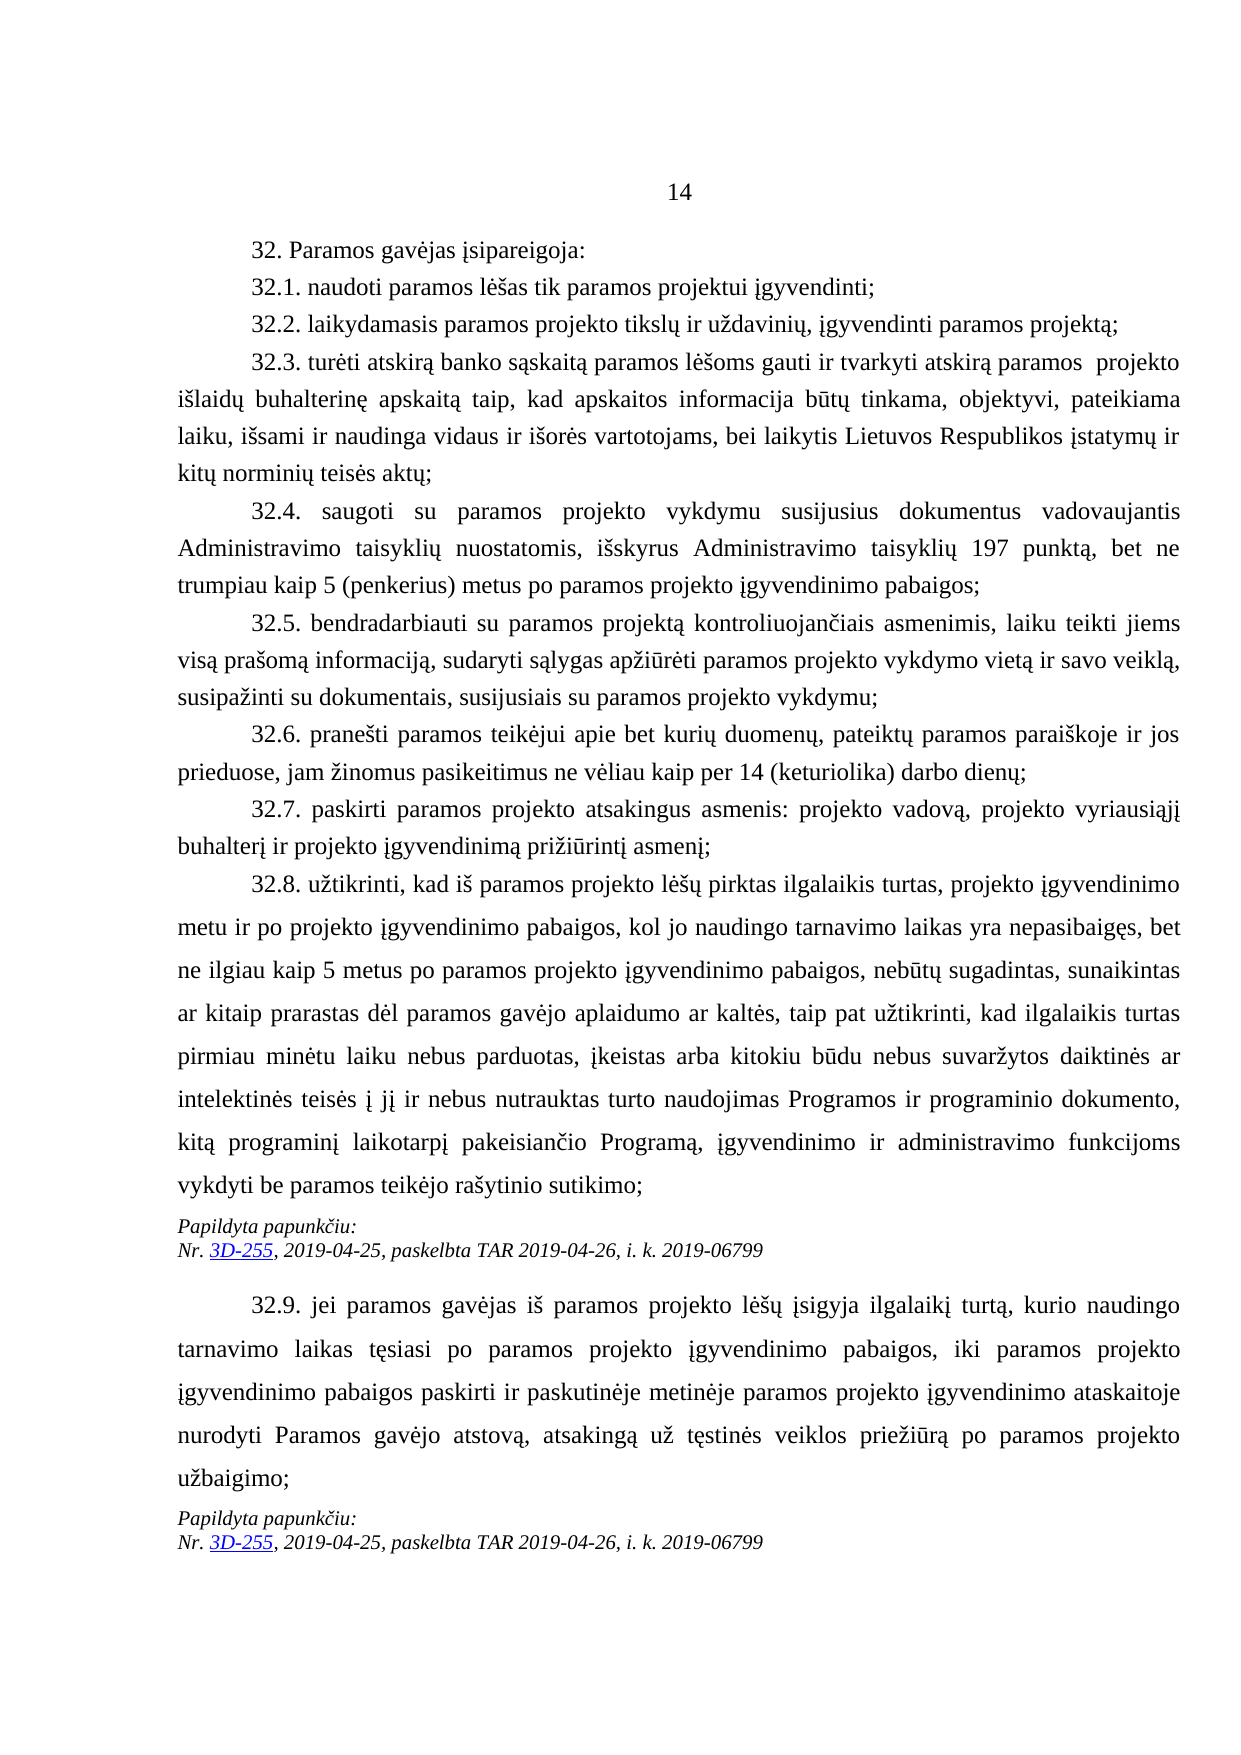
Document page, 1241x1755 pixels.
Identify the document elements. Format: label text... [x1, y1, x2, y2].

text 32.6. pranešti paramos teikėjui apie bet kurių duomenų, pateiktų paramos paraiškoje ir jos prieduose, jam žinomus pasikeitimus ne vėliau kaip per 14 (keturiolika) darbo dienų; [177, 719, 1181, 786]
text 32.5. bendradarbiauti su paramos projektą kontroliuojančiais asmenimis, laiku teikti jiems visą prašomą informaciją, sudaryti sąlygas apžiūrėti paramos projekto vykdymo vietą ir savo veiklą, susipažinti su dokumentais, susijusiais su paramos projekto vykdymu; [177, 608, 1181, 711]
text 32.8. užtikrinti, kad iš paramos projekto lėšų pirktas ilgalaikis turtas, projekto įgyvendinimo metu ir po projekto įgyvendinimo pabaigos, kol jo naudingo tarnavimo laikas yra nepasibaigęs, bet ne ilgiau kaip 5 metus po paramos projekto įgyvendinimo pabaigos, nebūtų sugadintas, sunaikintas ar kitaip prarastas dėl paramos gavėjo aplaidumo ar kaltės, taip pat užtikrinti, kad ilgalaikis turtas pirmiau minėtu laiku nebus parduotas, įkeistas arba kitokiu būdu nebus suvaržytos daiktinės ar intelektinės teisės į jį ir nebus nutrauktas turto naudojimas Programos ir programinio dokumento, kitą programinį laikotarpį pakeisiančio Programą, įgyvendinimo ir administravimo funkcijoms vykdyti be paramos teikėjo rašytinio sutikimo; [177, 869, 1181, 1199]
text 32.1. naudoti paramos lėšas tik paramos projektui įgyvendinti; [177, 272, 1181, 301]
text 32.7. paskirti paramos projekto atsakingus asmenis: projekto vadovą, projekto vyriausiąjį buhalterį ir projekto įgyvendinimą prižiūrintį asmenį; [177, 794, 1181, 860]
text 32.4. saugoti su paramos projekto vykdymu susijusius dokumentus vadovaujantis Administravimo taisyklių nuostatomis, išskyrus Administravimo taisyklių 197 punktą, bet ne trumpiau kaip 5 (penkerius) metus po paramos projekto įgyvendinimo pabaigos; [177, 496, 1181, 599]
text 32. Paramos gavėjas įsipareigoja: [177, 235, 1181, 263]
text 32.2. laikydamasis paramos projekto tikslų ir uždavinių, įgyvendinti paramos projektą; [177, 309, 1181, 338]
text Papildyta papunkčiu: [177, 1214, 1181, 1238]
text Nr. 3D-255, 2019-04-25, paskelbta TAR 2019-04-26, i. k. 2019-06799 [177, 1238, 1181, 1262]
text 32.9. jei paramos gavėjas iš paramos projekto lėšų įsigyja ilgalaikį turtą, kurio naudingo tarnavimo laikas tęsiasi po paramos projekto įgyvendinimo pabaigos, iki paramos projekto įgyvendinimo pabaigos paskirti ir paskutinėje metinėje paramos projekto įgyvendinimo ataskaitoje nurodyti Paramos gavėjo atstovą, atsakingą už tęstinės veiklos priežiūrą po paramos projekto užbaigimo; [177, 1291, 1181, 1492]
text 32.3. turėti atskirą banko sąskaitą paramos lėšoms gauti ir tvarkyti atskirą paramos projekto išlaidų buhalterinę apskaitą taip, kad apskaitos informacija būtų tinkama, objektyvi, pateikiama laiku, išsami ir naudinga vidaus ir išorės vartotojams, bei laikytis Lietuvos Respublikos įstatymų ir kitų norminių teisės aktų; [177, 347, 1181, 487]
text Papildyta papunkčiu: [177, 1506, 1181, 1530]
text Nr. 3D-255, 2019-04-25, paskelbta TAR 2019-04-26, i. k. 2019-06799 [177, 1530, 1181, 1554]
